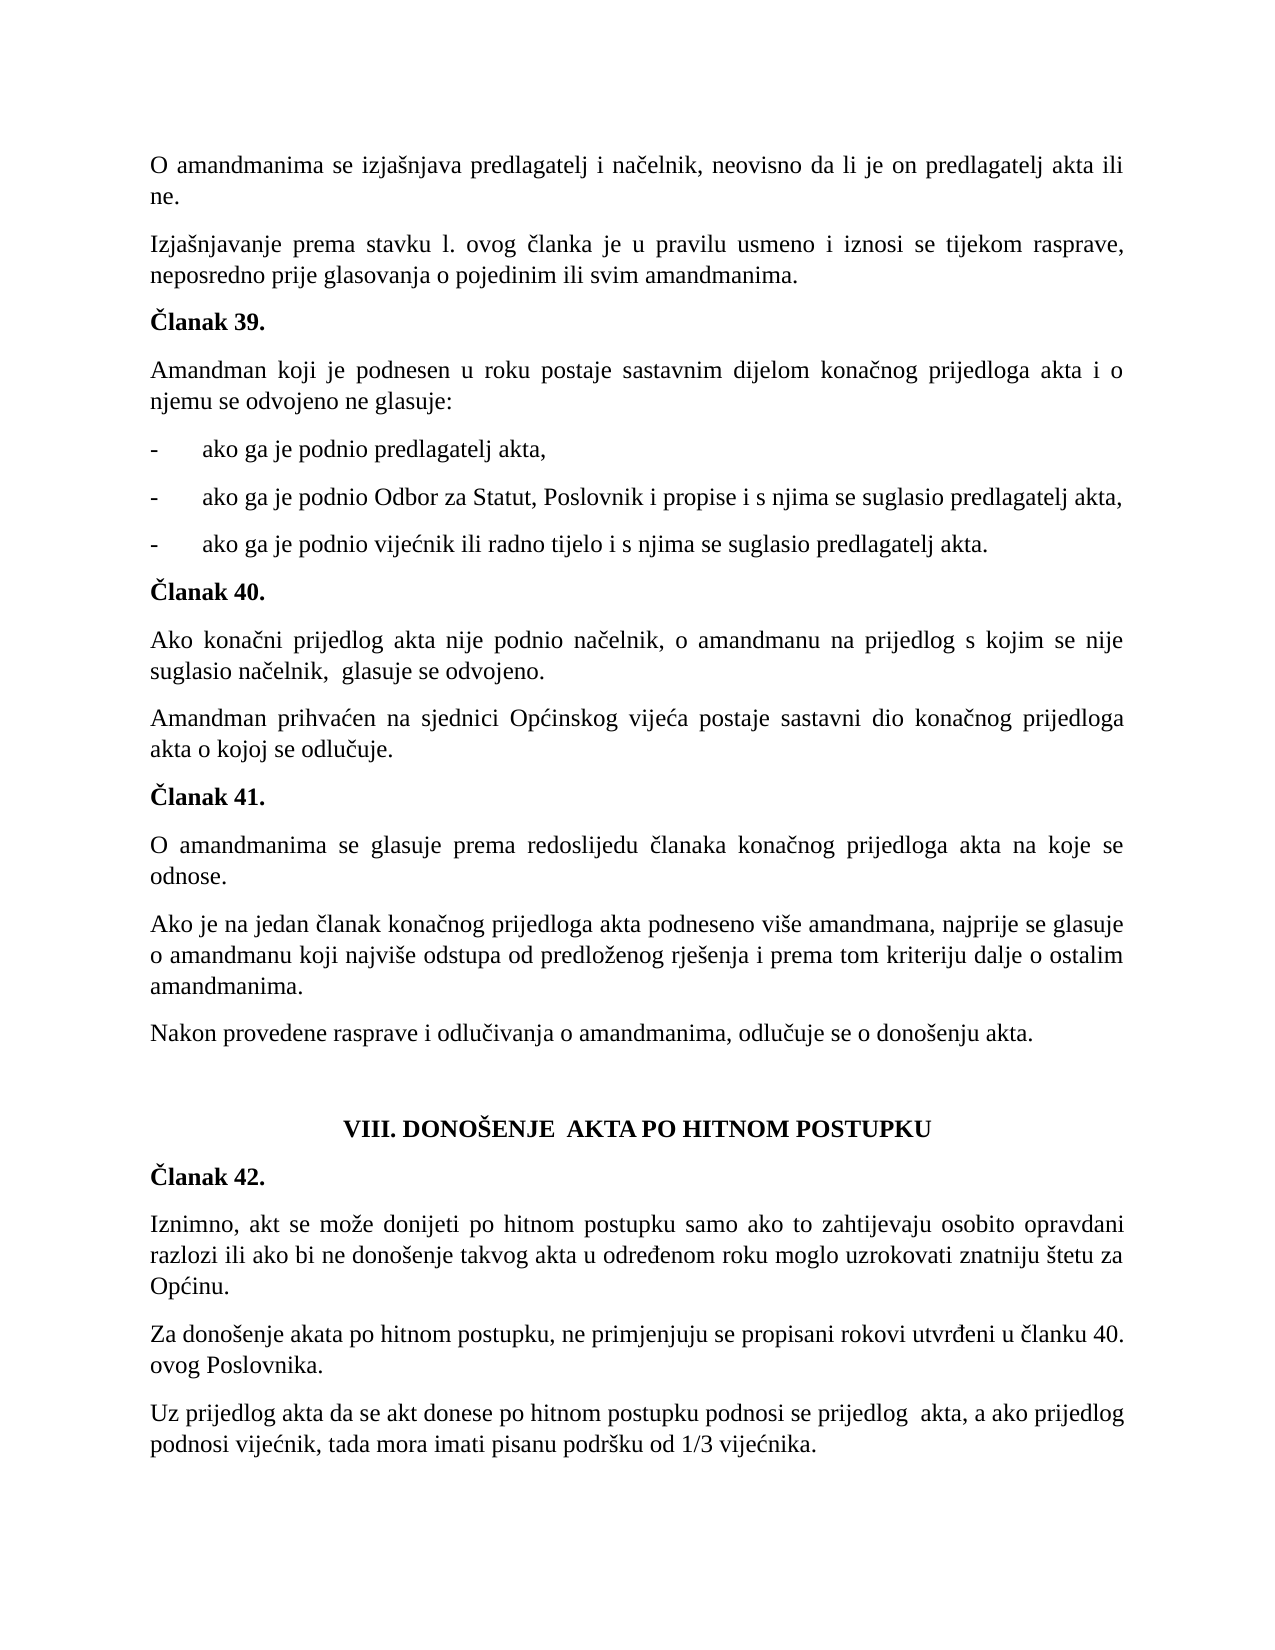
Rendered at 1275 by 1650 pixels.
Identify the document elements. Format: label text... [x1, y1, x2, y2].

text VIII. DONOŠENJE AKTA PO HITNOM POSTUPKU [150, 1114, 1125, 1143]
text Članak 40. [150, 577, 1125, 606]
text O amandmanima se izjašnjava predlagatelj i načelnik, neovisno da li je on predlagatelj akta ili ne. [150, 150, 1125, 210]
text Uz prijedlog akta da se akt donese po hitnom postupku podnosi se prijedlog akta, a ako prijedlog podnosi vijećnik, tada mora imati pisanu podršku od 1/3 vijećnika. [150, 1398, 1125, 1458]
text Članak 42. [150, 1162, 1125, 1190]
text Amandman prihvaćen na sjednici Općinskog vijeća postaje sastavni dio konačnog prijedloga akta o kojoj se odlučuje. [150, 703, 1125, 763]
text - ako ga je podnio predlagatelj akta, [150, 434, 1125, 463]
text Članak 41. [150, 782, 1125, 811]
text O amandmanima se glasuje prema redoslijedu članaka konačnog prijedloga akta na koje se odnose. [150, 830, 1125, 890]
text Ako je na jedan članak konačnog prijedloga akta podneseno više amandmana, najprije se glasuje o amandmanu koji najviše odstupa od predloženog rješenja i prema tom kriteriju dalje o ostalim amandmanima. [150, 909, 1125, 999]
text Nakon provedene rasprave i odlučivanja o amandmanima, odlučuje se o donošenju akta. [150, 1018, 1125, 1047]
text Članak 39. [150, 307, 1125, 336]
text Iznimno, akt se može donijeti po hitnom postupku samo ako to zahtijevaju osobito opravdani razlozi ili ako bi ne donošenje takvog akta u određenom roku moglo uzrokovati znatniju štetu za Općinu. [150, 1209, 1125, 1300]
text - ako ga je podnio Odbor za Statut, Poslovnik i propise i s njima se suglasio predlagatelj akta, [150, 482, 1125, 510]
text - ako ga je podnio vijećnik ili radno tijelo i s njima se suglasio predlagatelj akta. [150, 529, 1125, 558]
text Izjašnjavanje prema stavku l. ovog članka je u pravilu usmeno i iznosi se tijekom rasprave, neposredno prije glasovanja o pojedinim ili svim amandmanima. [150, 229, 1125, 288]
text Ako konačni prijedlog akta nije podnio načelnik, o amandmanu na prijedlog s kojim se nije suglasio načelnik, glasuje se odvojeno. [150, 625, 1125, 684]
text Za donošenje akata po hitnom postupku, ne primjenjuju se propisani rokovi utvrđeni u članku 40. ovog Poslovnika. [150, 1319, 1125, 1379]
text Amandman koji je podnesen u roku postaje sastavnim dijelom konačnog prijedloga akta i o njemu se odvojeno ne glasuje: [150, 355, 1125, 415]
